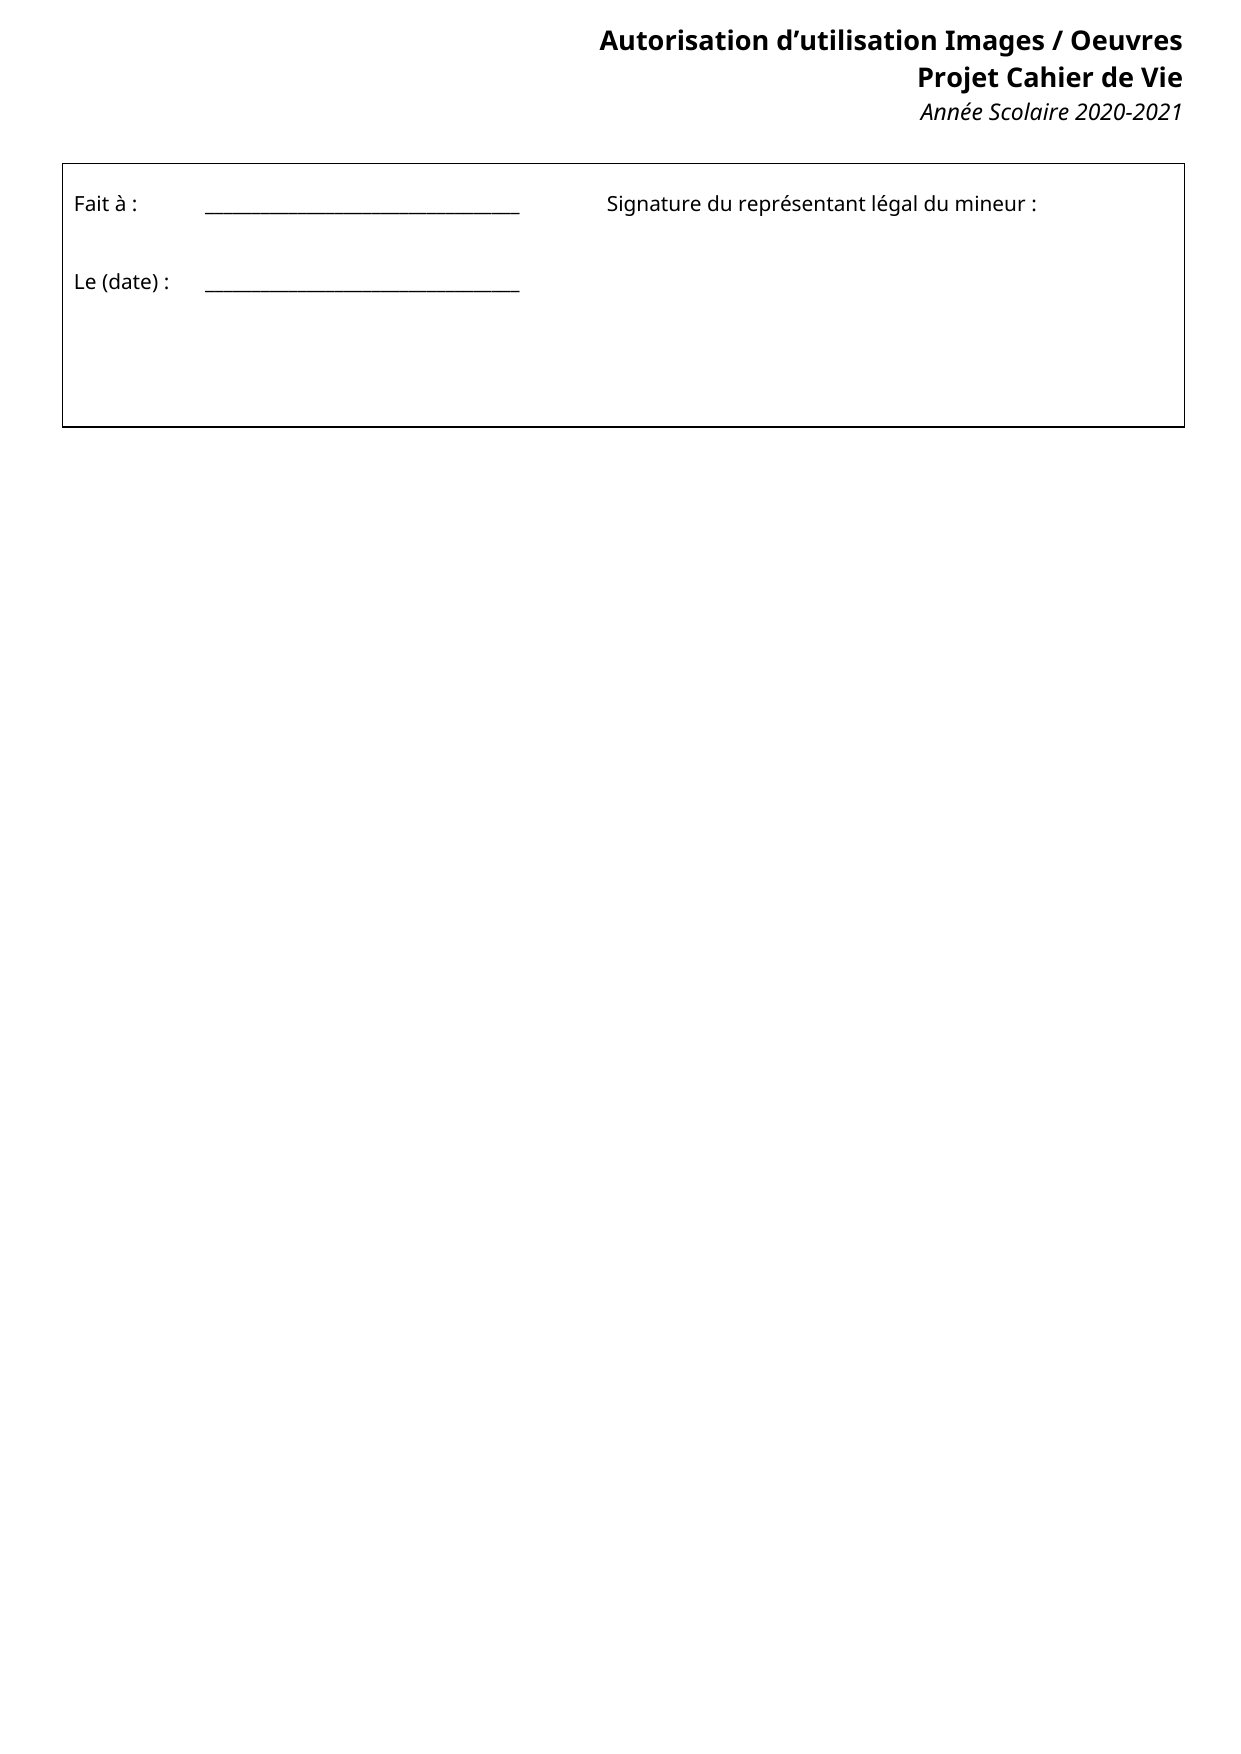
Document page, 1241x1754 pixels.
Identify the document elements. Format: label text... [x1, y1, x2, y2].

table_header Fait à : __________________________________ Signature du représentant légal du mineur : Le (date) : __________________________________ [63, 164, 1184, 426]
